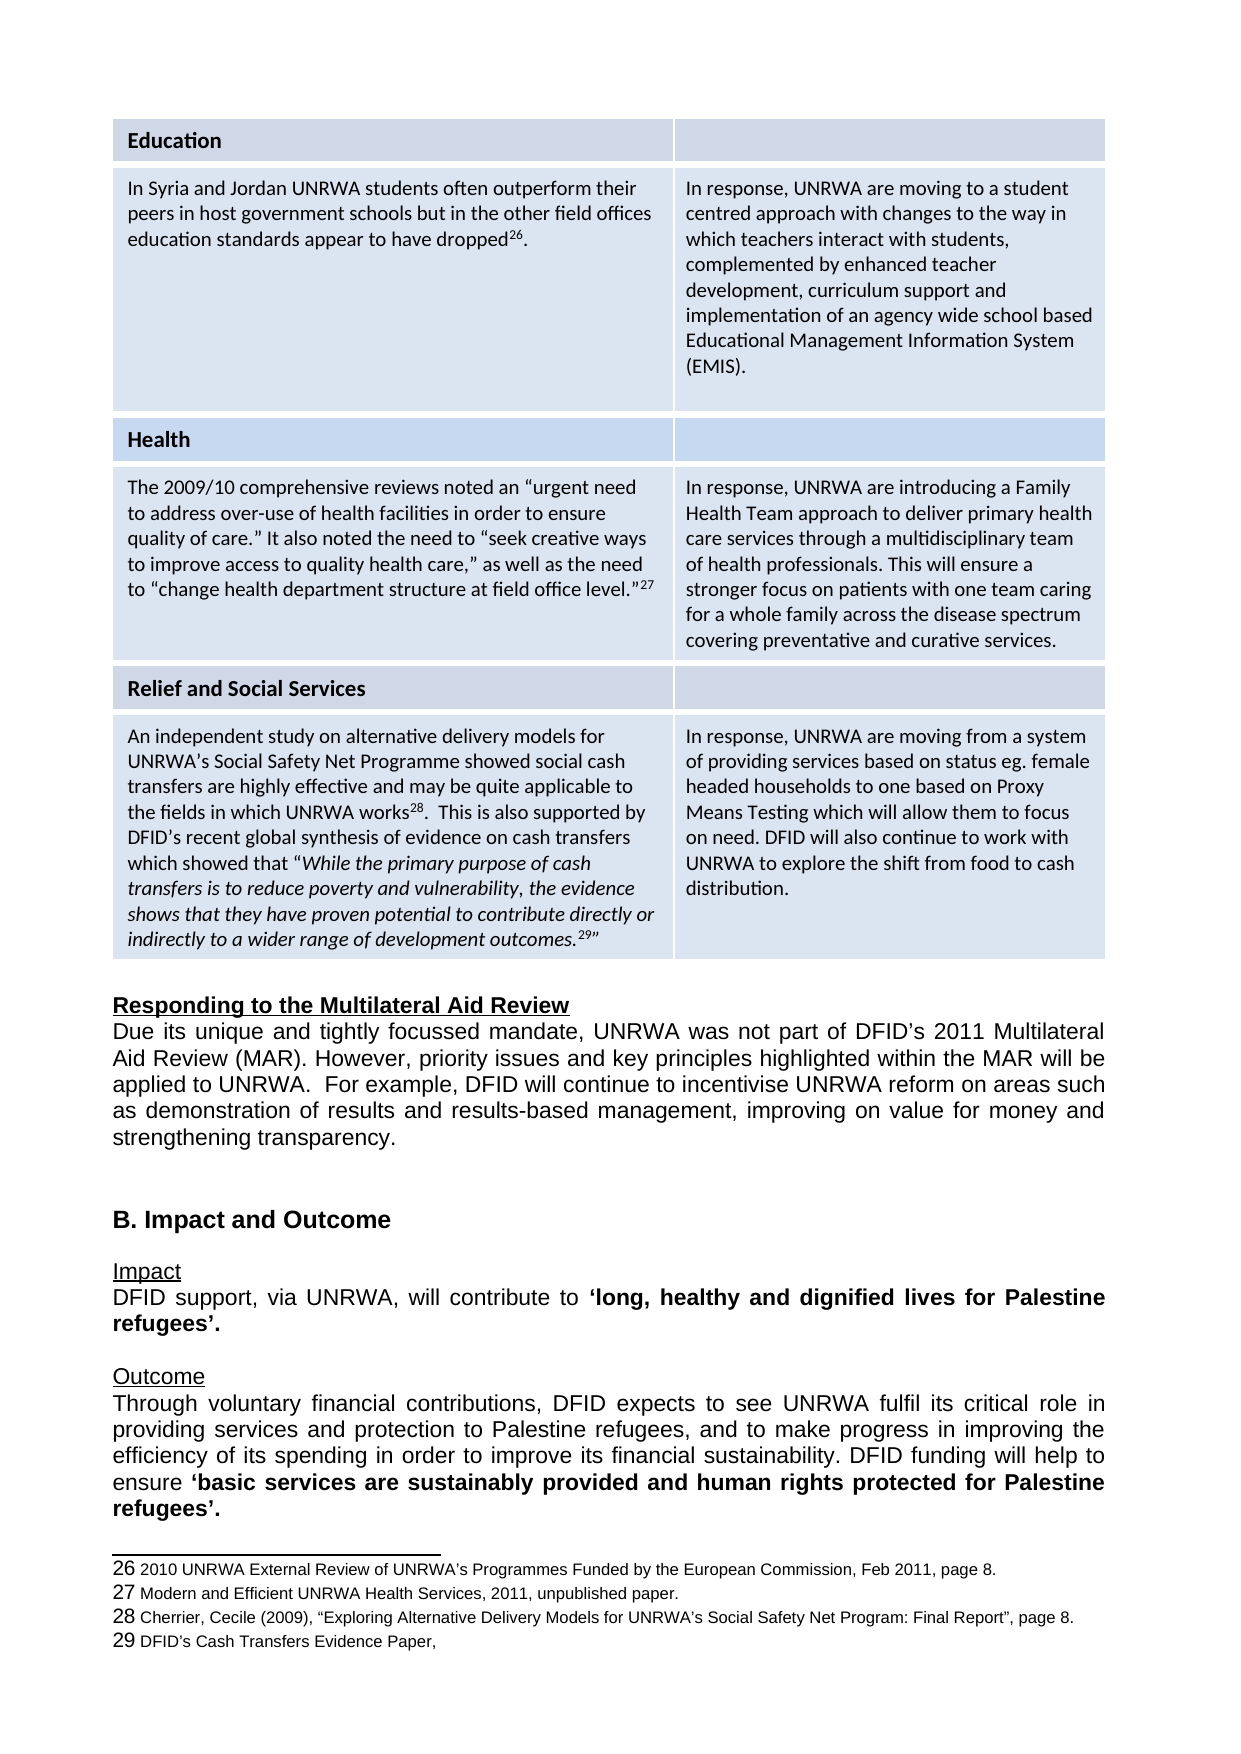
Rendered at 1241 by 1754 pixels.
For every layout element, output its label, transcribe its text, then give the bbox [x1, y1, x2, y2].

text Through voluntary financial contributions, DFID expects to see UNRWA fulfil its critical role in providing services and protection to Palestine refugees, and to make progress in improving the efficiency of its spending in order to improve its financial sustainability. DFID funding will help to ensure ‘basic services are sustainably provided and human rights protected for Palestine refugees’. [112, 1389, 1106, 1521]
table_cell Education [113, 119, 673, 161]
text Impact [112, 1258, 1106, 1284]
table_cell An independent study on alternative delivery models for UNRWA’s Social Safety Net Programme showed social cash transfers are highly effective and may be quite applicable to the fields in which UNRWA works. This is also supported by DFID’s recent global synthesis of evidence on cash transfers which showed that “While the primary purpose of cash transfers is to reduce poverty and vulnerability, the evidence shows that they have proven potential to contribute directly or indirectly to a wider range of development outcomes.” [113, 715, 673, 959]
table_cell [675, 418, 1105, 461]
text Due its unique and tightly focussed mandate, UNRWA was not part of DFID’s 2011 Multilateral Aid Review (MAR). However, priority issues and key principles highlighted within the MAR will be applied to UNRWA. For example, DFID will continue to incentivise UNRWA reform on areas such as demonstration of results and results-based management, improving on value for money and strengthening transparency. [112, 1018, 1106, 1150]
text DFID support, via UNRWA, will contribute to ‘long, healthy and dignified lives for Palestine refugees’. [112, 1284, 1106, 1337]
table_cell In response, UNRWA are moving from a system of providing services based on status eg. female headed households to one based on Proxy Means Testing which will allow them to focus on need. DFID will also continue to work with UNRWA to explore the shift from food to cash distribution. [675, 715, 1105, 959]
table_cell In response, UNRWA are introducing a Family Health Team approach to deliver primary health care services through a multidisciplinary team of health professionals. This will ensure a stronger focus on patients with one team caring for a whole family across the disease spectrum covering preventative and curative services. [675, 467, 1105, 660]
text Outcome [112, 1363, 1106, 1389]
text B. Impact and Outcome [112, 1205, 1106, 1234]
table_cell In response, UNRWA are moving to a student centred approach with changes to the way in which teachers interact with students, complemented by enhanced teacher development, curriculum support and implementation of an agency wide school based Educational Management Information System (EMIS). [675, 168, 1105, 411]
table_cell In Syria and Jordan UNRWA students often outperform their peers in host government schools but in the other field offices education standards appear to have dropped. [113, 168, 673, 411]
table_cell Relief and Social Services [113, 666, 673, 709]
table_cell [675, 666, 1105, 709]
text Responding to the Multilateral Aid Review [112, 992, 1106, 1018]
table_cell Health [113, 418, 673, 461]
table_cell The 2009/10 comprehensive reviews noted an “urgent need to address over-use of health facilities in order to ensure quality of care.” It also noted the need to “seek creative ways to improve access to quality health care,” as well as the need to “change health department structure at field office level.” [113, 467, 673, 660]
table_cell [675, 119, 1105, 161]
